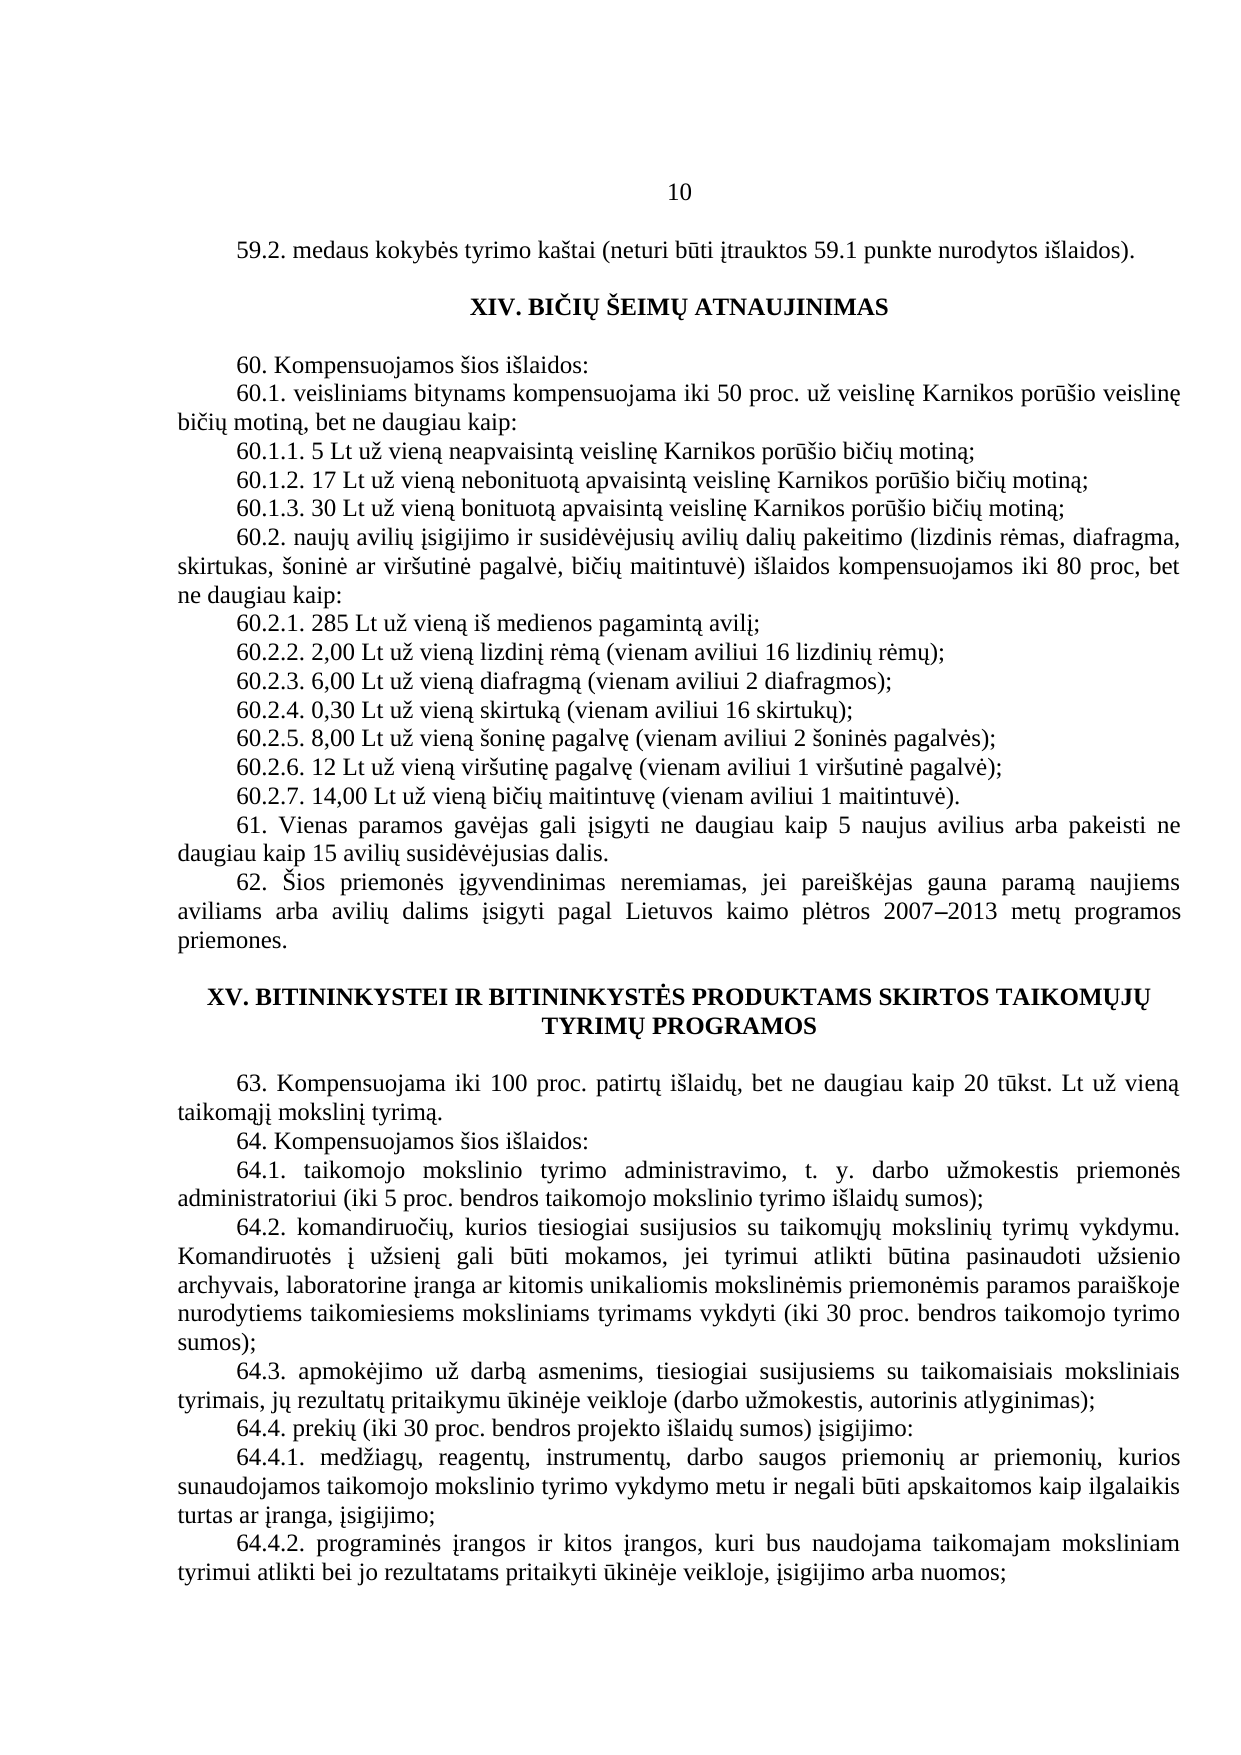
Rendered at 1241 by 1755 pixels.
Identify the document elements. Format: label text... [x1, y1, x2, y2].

text 60.2.6. 12 Lt už vieną viršutinę pagalvę (vienam aviliui 1 viršutinė pagalvė); [177, 752, 1181, 781]
text 62. Šios priemonės įgyvendinimas neremiamas, jei pareiškėjas gauna paramą naujiems aviliams arba avilių dalims įsigyti pagal Lietuvos kaimo plėtros 2007–2013 metų programos priemones. [177, 867, 1181, 953]
text 60.2.4. 0,30 Lt už vieną skirtuką (vienam aviliui 16 skirtukų); [177, 695, 1181, 723]
text 64.1. taikomojo mokslinio tyrimo administravimo, t. y. darbo užmokestis priemonės administratoriui (iki 5 proc. bendros taikomojo mokslinio tyrimo išlaidų sumos); [177, 1155, 1181, 1212]
text 64.2. komandiruočių, kurios tiesiogiai susijusios su taikomųjų mokslinių tyrimų vykdymu. Komandiruotės į užsienį gali būti mokamos, jei tyrimui atlikti būtina pasinaudoti užsienio archyvais, laboratorine įranga ar kitomis unikaliomis mokslinėmis priemonėmis paramos paraiškoje nurodytiems taikomiesiems moksliniams tyrimams vykdyti (iki 30 proc. bendros taikomojo tyrimo sumos); [177, 1212, 1181, 1356]
text 60. Kompensuojamos šios išlaidos: [177, 350, 1181, 378]
text 60.2.3. 6,00 Lt už vieną diafragmą (vienam aviliui 2 diafragmos); [177, 666, 1181, 695]
text 60.2.1. 285 Lt už vieną iš medienos pagamintą avilį; [177, 608, 1181, 637]
text 64.4. prekių (iki 30 proc. bendros projekto išlaidų sumos) įsigijimo: [177, 1413, 1181, 1442]
text 64.3. apmokėjimo už darbą asmenims, tiesiogiai susijusiems su taikomaisiais moksliniais tyrimais, jų rezultatų pritaikymu ūkinėje veikloje (darbo užmokestis, autorinis atlyginimas); [177, 1356, 1181, 1413]
text 60.1.3. 30 Lt už vieną bonituotą apvaisintą veislinę Karnikos porūšio bičių motiną; [177, 493, 1181, 522]
text XIV. BIČIŲ ŠEIMŲ ATNAUJINIMAS [177, 292, 1181, 321]
text 60.2. naujų avilių įsigijimo ir susidėvėjusių avilių dalių pakeitimo (lizdinis rėmas, diafragma, skirtukas, šoninė ar viršutinė pagalvė, bičių maitintuvė) išlaidos kompensuojamos iki 80 proc, bet ne daugiau kaip: [177, 522, 1181, 608]
text 60.2.2. 2,00 Lt už vieną lizdinį rėmą (vienam aviliui 16 lizdinių rėmų); [177, 637, 1181, 666]
text 60.1. veisliniams bitynams kompensuojama iki 50 proc. už veislinę Karnikos porūšio veislinę bičių motiną, bet ne daugiau kaip: [177, 378, 1181, 436]
text 61. Vienas paramos gavėjas gali įsigyti ne daugiau kaip 5 naujus avilius arba pakeisti ne daugiau kaip 15 avilių susidėvėjusias dalis. [177, 810, 1181, 867]
text 60.1.2. 17 Lt už vieną nebonituotą apvaisintą veislinę Karnikos porūšio bičių motiną; [177, 465, 1181, 493]
text 60.2.5. 8,00 Lt už vieną šoninę pagalvę (vienam aviliui 2 šoninės pagalvės); [177, 723, 1181, 752]
text 64.4.1. medžiagų, reagentų, instrumentų, darbo saugos priemonių ar priemonių, kurios sunaudojamos taikomojo mokslinio tyrimo vykdymo metu ir negali būti apskaitomos kaip ilgalaikis turtas ar įranga, įsigijimo; [177, 1442, 1181, 1528]
text 60.2.7. 14,00 Lt už vieną bičių maitintuvę (vienam aviliui 1 maitintuvė). [177, 781, 1181, 810]
text 64.4.2. programinės įrangos ir kitos įrangos, kuri bus naudojama taikomajam moksliniam tyrimui atlikti bei jo rezultatams pritaikyti ūkinėje veikloje, įsigijimo arba nuomos; [177, 1528, 1181, 1586]
text 60.1.1. 5 Lt už vieną neapvaisintą veislinę Karnikos porūšio bičių motiną; [177, 436, 1181, 465]
text 59.2. medaus kokybės tyrimo kaštai (neturi būti įtrauktos 59.1 punkte nurodytos išlaidos). [177, 235, 1181, 263]
text 63. Kompensuojama iki 100 proc. patirtų išlaidų, bet ne daugiau kaip 20 tūkst. Lt už vieną taikomąjį mokslinį tyrimą. [177, 1068, 1181, 1126]
text 64. Kompensuojamos šios išlaidos: [177, 1126, 1181, 1155]
text XV. BITININKYSTEI IR BITININKYSTĖS PRODUKTAMS SKIRTOS TAIKOMŲJŲ TYRIMŲ PROGRAMOS [177, 982, 1181, 1040]
